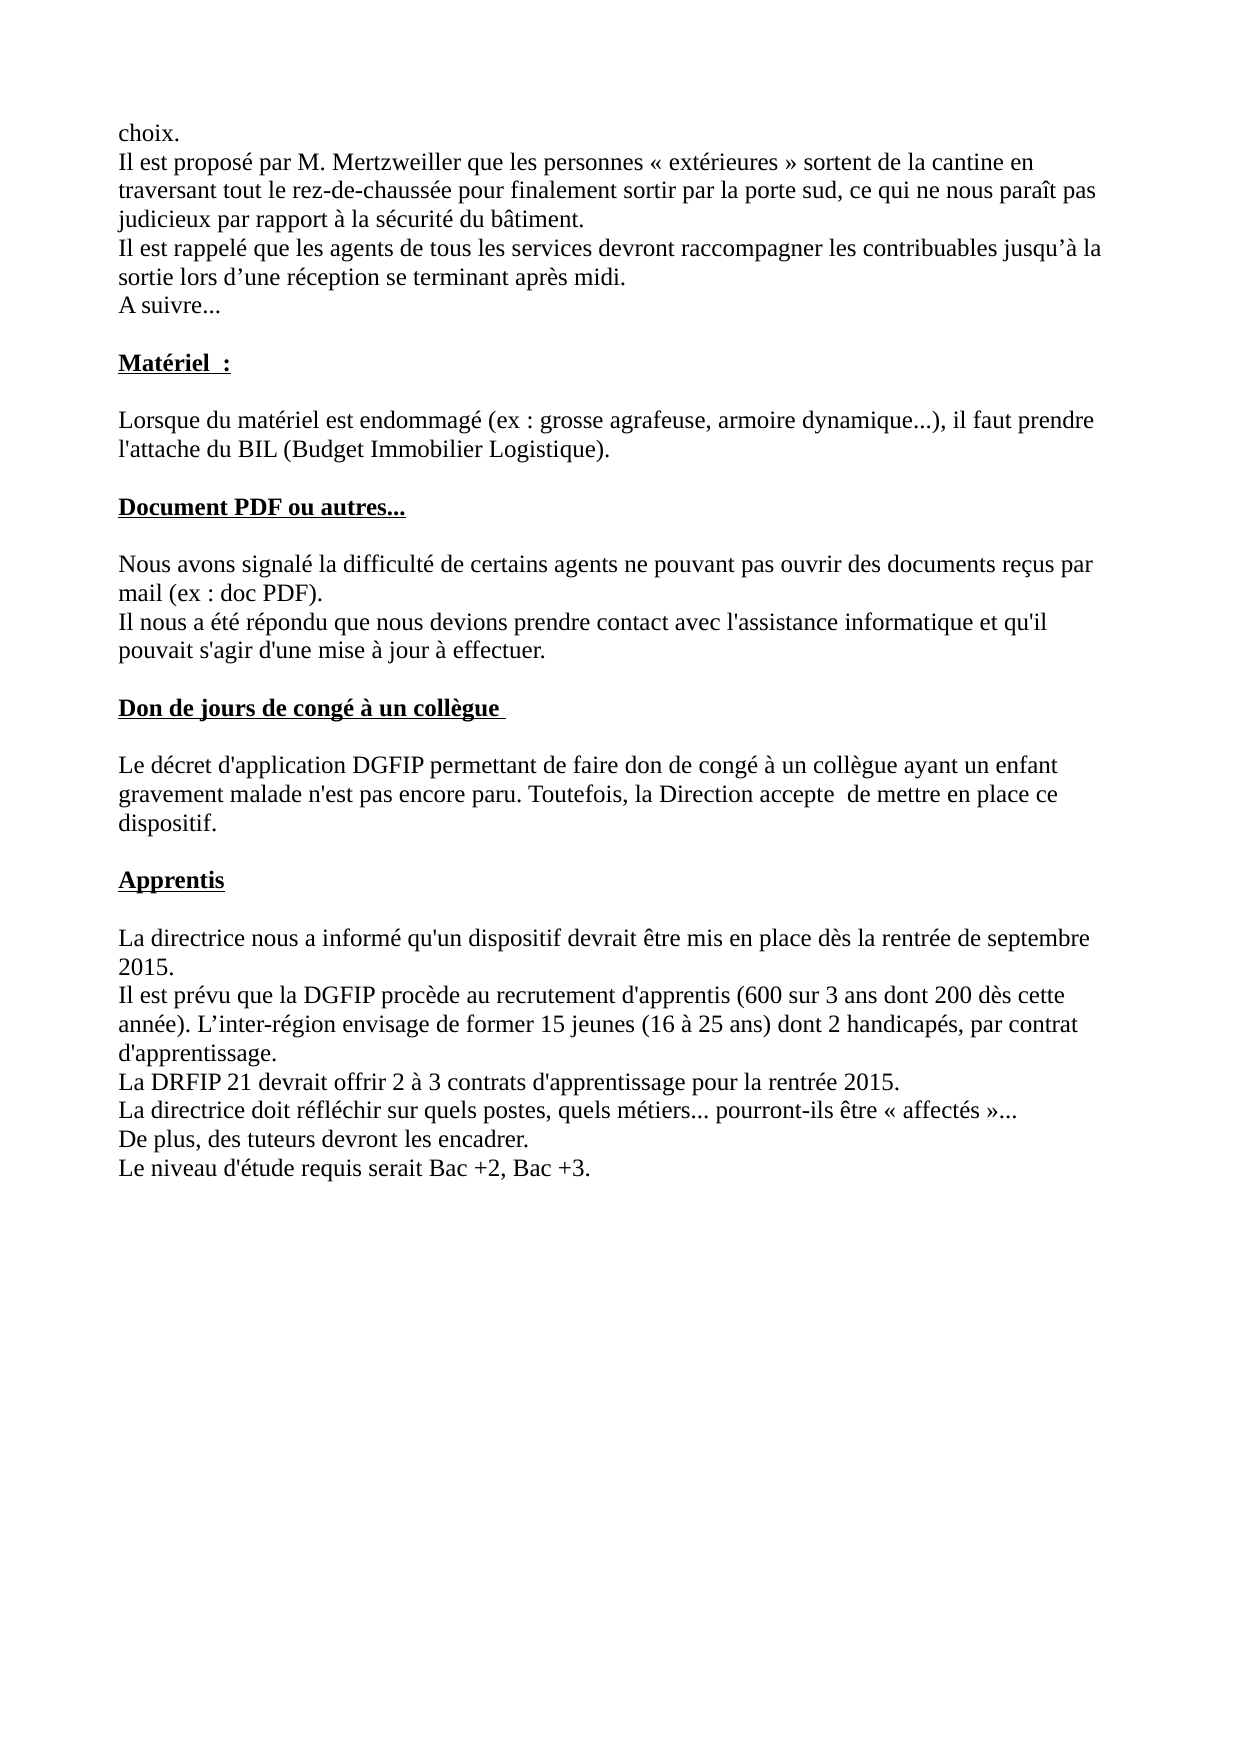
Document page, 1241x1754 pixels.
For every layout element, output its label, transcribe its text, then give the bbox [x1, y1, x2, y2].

text Il est proposé par M. Mertzweiller que les personnes « extérieures » sortent de la cantine en traversant tout le rez-de-chaussée pour finalement sortir par la porte sud, ce qui ne nous paraît pas judicieux par rapport à la sécurité du bâtiment. [118, 147, 1122, 233]
text De plus, des tuteurs devront les encadrer. [118, 1124, 1122, 1153]
text La directrice doit réfléchir sur quels postes, quels métiers... pourront-ils être « affectés »... [118, 1096, 1122, 1124]
text Il nous a été répondu que nous devions prendre contact avec l'assistance informatique et qu'il pouvait s'agir d'une mise à jour à effectuer. [118, 607, 1122, 664]
text Il est prévu que la DGFIP procède au recrutement d'apprentis (600 sur 3 ans dont 200 dès cette année). L’inter-région envisage de former 15 jeunes (16 à 25 ans) dont 2 handicapés, par contrat d'apprentissage. [118, 981, 1122, 1067]
text choix. [118, 118, 1122, 147]
text Matériel : [118, 348, 1122, 377]
text La directrice nous a informé qu'un dispositif devrait être mis en place dès la rentrée de septembre 2015. [118, 923, 1122, 981]
text A suivre... [118, 291, 1122, 319]
text La DRFIP 21 devrait offrir 2 à 3 contrats d'apprentissage pour la rentrée 2015. [118, 1067, 1122, 1096]
text Le décret d'application DGFIP permettant de faire don de congé à un collègue ayant un enfant gravement malade n'est pas encore paru. Toutefois, la Direction accepte de mettre en place ce dispositif. [118, 751, 1122, 837]
text Lorsque du matériel est endommagé (ex : grosse agrafeuse, armoire dynamique...), il faut prendre l'attache du BIL (Budget Immobilier Logistique). [118, 406, 1122, 463]
text Don de jours de congé à un collègue [118, 693, 1122, 722]
text Il est rappelé que les agents de tous les services devront raccompagner les contribuables jusqu’à la sortie lors d’une réception se terminant après midi. [118, 233, 1122, 291]
text Apprentis [118, 866, 1122, 894]
text Document PDF ou autres... [118, 492, 1122, 521]
text Le niveau d'étude requis serait Bac +2, Bac +3. [118, 1153, 1122, 1182]
text Nous avons signalé la difficulté de certains agents ne pouvant pas ouvrir des documents reçus par mail (ex : doc PDF). [118, 549, 1122, 607]
